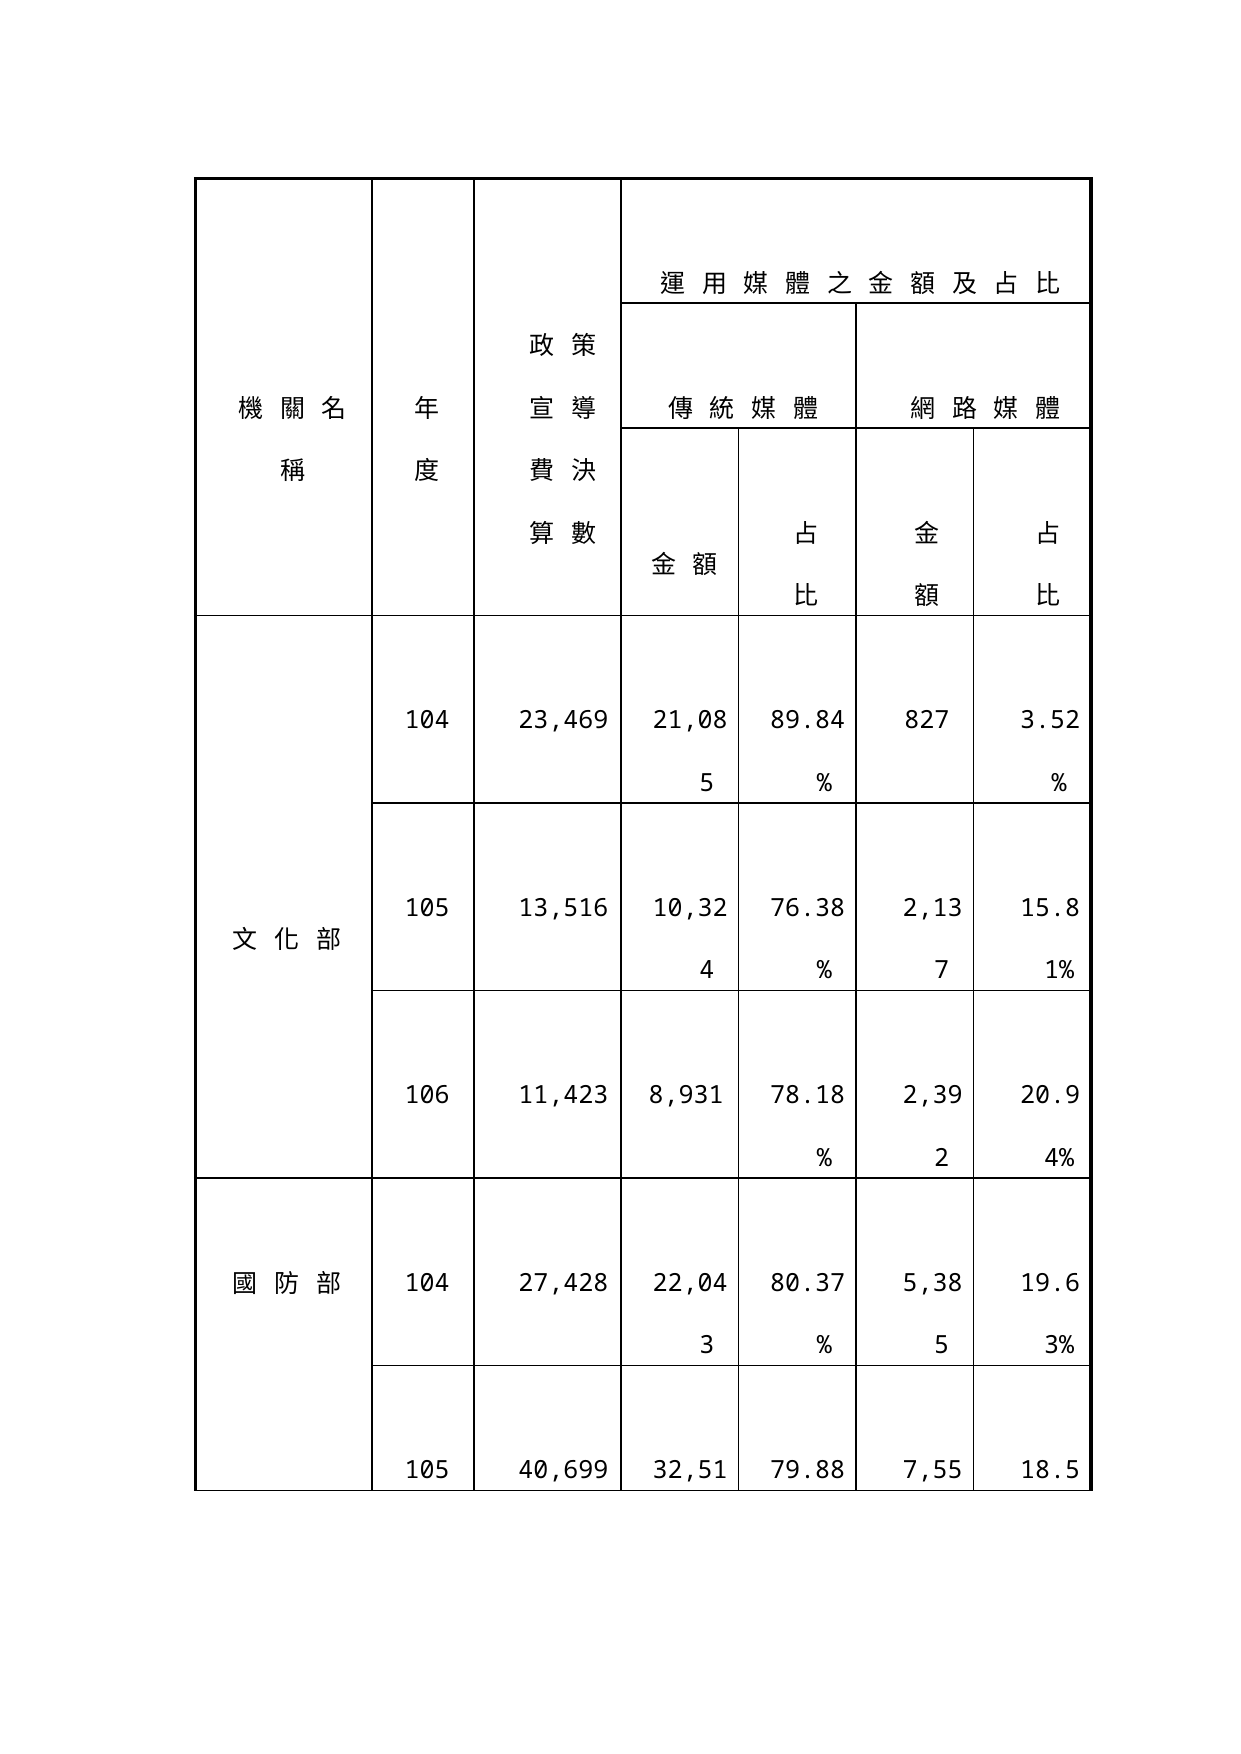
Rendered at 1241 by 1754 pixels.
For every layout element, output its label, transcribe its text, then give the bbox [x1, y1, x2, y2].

table_cell 21,085 [622, 616, 738, 802]
table_cell 5,385 [857, 1179, 973, 1365]
table_cell 40,699 [475, 1366, 620, 1490]
table_cell 78.18% [739, 991, 855, 1177]
table_cell 7,55 [857, 1366, 973, 1490]
table_cell 11,423 [475, 991, 620, 1177]
table_cell 占比 [739, 429, 855, 615]
table_cell 8,931 [622, 991, 738, 1177]
table_cell 80.37% [739, 1179, 855, 1365]
table_cell 76.38% [739, 804, 855, 990]
table_header 機關名稱 [197, 180, 371, 615]
table_cell 22,043 [622, 1179, 738, 1365]
table_cell 105 [373, 1366, 473, 1490]
table_cell 13,516 [475, 804, 620, 990]
table_cell 文化部 [197, 616, 371, 1177]
table_cell 18.5 [974, 1366, 1089, 1490]
table_cell 金額 [857, 429, 973, 615]
table_cell 2,392 [857, 991, 973, 1177]
table_cell 國防部 [197, 1179, 371, 1490]
table_cell 106 [373, 991, 473, 1177]
table_cell 827 [857, 616, 973, 802]
table_cell 占比 [974, 429, 1089, 615]
table_cell 104 [373, 616, 473, 802]
table_cell 32,51 [622, 1366, 738, 1490]
table_header 年度 [373, 180, 473, 615]
table_cell 20.94% [974, 991, 1089, 1177]
table_cell 27,428 [475, 1179, 620, 1365]
table_cell 3.52% [974, 616, 1089, 802]
table_cell 傳統媒體 [622, 304, 855, 427]
table_cell 105 [373, 804, 473, 990]
table_cell 89.84% [739, 616, 855, 802]
table_cell 23,469 [475, 616, 620, 802]
table_header 政策宣導費決算數 [475, 180, 620, 615]
table_cell 網路媒體 [857, 304, 1089, 427]
table_cell 10,324 [622, 804, 738, 990]
table_cell 金額 [622, 429, 738, 615]
table_cell 79.88 [739, 1366, 855, 1490]
table_cell 15.81% [974, 804, 1089, 990]
table_header 運用媒體之金額及占比 [622, 180, 1089, 302]
table_cell 2,137 [857, 804, 973, 990]
table_cell 19.63% [974, 1179, 1089, 1365]
table_cell 104 [373, 1179, 473, 1365]
